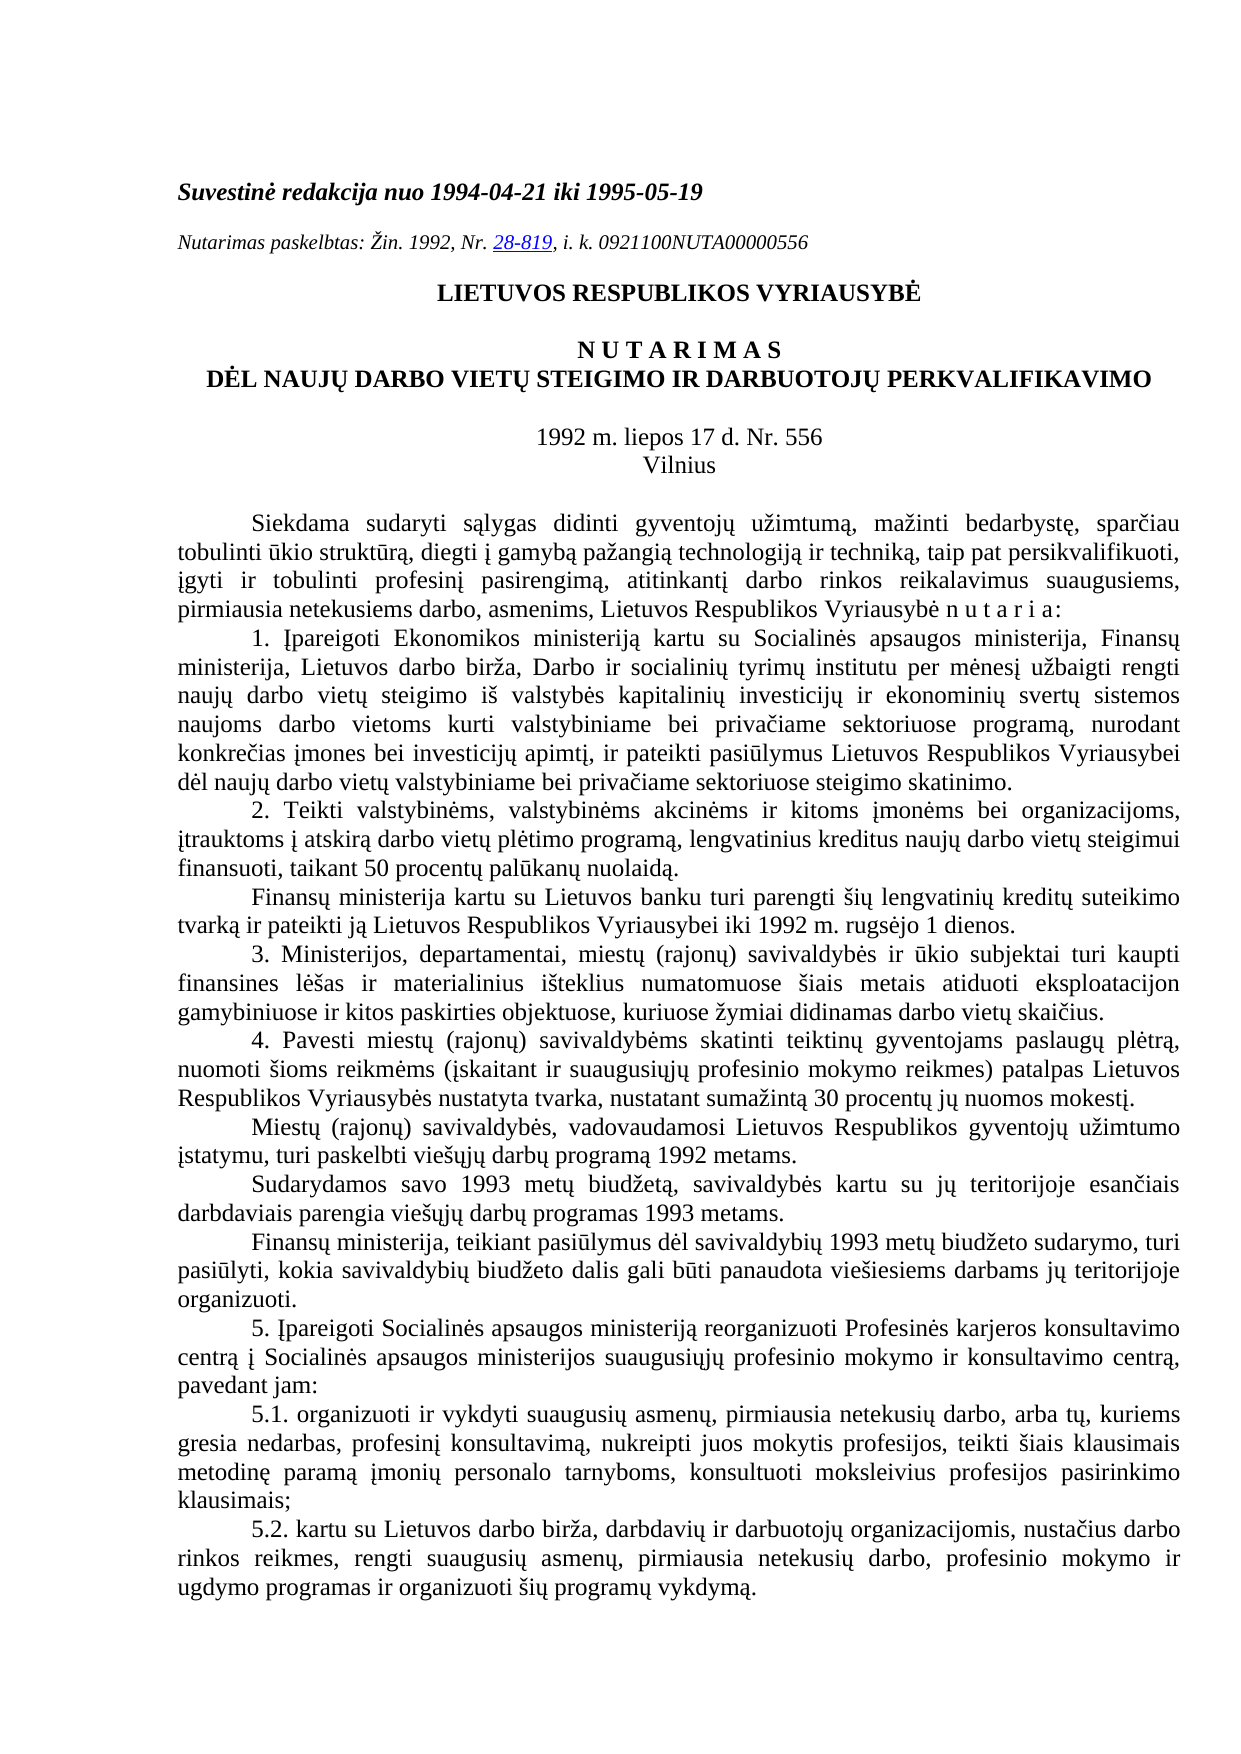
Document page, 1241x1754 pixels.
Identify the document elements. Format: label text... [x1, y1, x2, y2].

text Siekdama sudaryti sąlygas didinti gyventojų užimtumą, mažinti bedarbystę, sparčiau tobulinti ūkio struktūrą, diegti į gamybą pažangią technologiją ir techniką, taip pat persikvalifikuoti, įgyti ir tobulinti profesinį pasirengimą, atitinkantį darbo rinkos reikalavimus suaugusiems, pirmiausia netekusiems darbo, asmenims, Lietuvos Respublikos Vyriausybė nutaria: [177, 508, 1181, 623]
text Vilnius [177, 451, 1181, 479]
text LIETUVOS RESPUBLIKOS VYRIAUSYBĖ [177, 278, 1181, 307]
text Suvestinė redakcija nuo 1994-04-21 iki 1995-05-19 [177, 177, 1181, 206]
text 4. Pavesti miestų (rajonų) savivaldybėms skatinti teiktinų gyventojams paslaugų plėtrą, nuomoti šioms reikmėms (įskaitant ir suaugusiųjų profesinio mokymo reikmes) patalpas Lietuvos Respublikos Vyriausybės nustatyta tvarka, nustatant sumažintą 30 procentų jų nuomos mokestį. [177, 1026, 1181, 1112]
text Nutarimas paskelbtas: Žin. 1992, Nr. 28-819, i. k. 0921100NUTA00000556 [177, 230, 1181, 254]
text 2. Teikti valstybinėms, valstybinėms akcinėms ir kitoms įmonėms bei organizacijoms, įtrauktoms į atskirą darbo vietų plėtimo programą, lengvatinius kreditus naujų darbo vietų steigimui finansuoti, taikant 50 procentų palūkanų nuolaidą. [177, 796, 1181, 882]
text 1. Įpareigoti Ekonomikos ministeriją kartu su Socialinės apsaugos ministerija, Finansų ministerija, Lietuvos darbo birža, Darbo ir socialinių tyrimų institutu per mėnesį užbaigti rengti naujų darbo vietų steigimo iš valstybės kapitalinių investicijų ir ekonominių svertų sistemos naujoms darbo vietoms kurti valstybiniame bei privačiame sektoriuose programą, nurodant konkrečias įmones bei investicijų apimtį, ir pateikti pasiūlymus Lietuvos Respublikos Vyriausybei dėl naujų darbo vietų valstybiniame bei privačiame sektoriuose steigimo skatinimo. [177, 623, 1181, 796]
text Finansų ministerija kartu su Lietuvos banku turi parengti šių lengvatinių kreditų suteikimo tvarką ir pateikti ją Lietuvos Respublikos Vyriausybei iki 1992 m. rugsėjo 1 dienos. [177, 882, 1181, 939]
text 5.2. kartu su Lietuvos darbo birža, darbdavių ir darbuotojų organizacijomis, nustačius darbo rinkos reikmes, rengti suaugusių asmenų, pirmiausia netekusių darbo, profesinio mokymo ir ugdymo programas ir organizuoti šių programų vykdymą. [177, 1514, 1181, 1601]
text N U T A R I M A S [177, 336, 1181, 364]
text 5. Įpareigoti Socialinės apsaugos ministeriją reorganizuoti Profesinės karjeros konsultavimo centrą į Socialinės apsaugos ministerijos suaugusiųjų profesinio mokymo ir konsultavimo centrą, pavedant jam: [177, 1313, 1181, 1399]
text Sudarydamos savo 1993 metų biudžetą, savivaldybės kartu su jų teritorijoje esančiais darbdaviais parengia viešųjų darbų programas 1993 metams. [177, 1169, 1181, 1227]
text 3. Ministerijos, departamentai, miestų (rajonų) savivaldybės ir ūkio subjektai turi kaupti finansines lėšas ir materialinius išteklius numatomuose šiais metais atiduoti eksploatacijon gamybiniuose ir kitos paskirties objektuose, kuriuose žymiai didinamas darbo vietų skaičius. [177, 939, 1181, 1026]
text 1992 m. liepos 17 d. Nr. 556 [177, 422, 1181, 451]
text Finansų ministerija, teikiant pasiūlymus dėl savivaldybių 1993 metų biudžeto sudarymo, turi pasiūlyti, kokia savivaldybių biudžeto dalis gali būti panaudota viešiesiems darbams jų teritorijoje organizuoti. [177, 1227, 1181, 1313]
text DĖL NAUJŲ DARBO VIETŲ STEIGIMO IR DARBUOTOJŲ PERKVALIFIKAVIMO [177, 364, 1181, 393]
text 5.1. organizuoti ir vykdyti suaugusių asmenų, pirmiausia netekusių darbo, arba tų, kuriems gresia nedarbas, profesinį konsultavimą, nukreipti juos mokytis profesijos, teikti šiais klausimais metodinę paramą įmonių personalo tarnyboms, konsultuoti moksleivius profesijos pasirinkimo klausimais; [177, 1399, 1181, 1514]
text Miestų (rajonų) savivaldybės, vadovaudamosi Lietuvos Respublikos gyventojų užimtumo įstatymu, turi paskelbti viešųjų darbų programą 1992 metams. [177, 1112, 1181, 1169]
